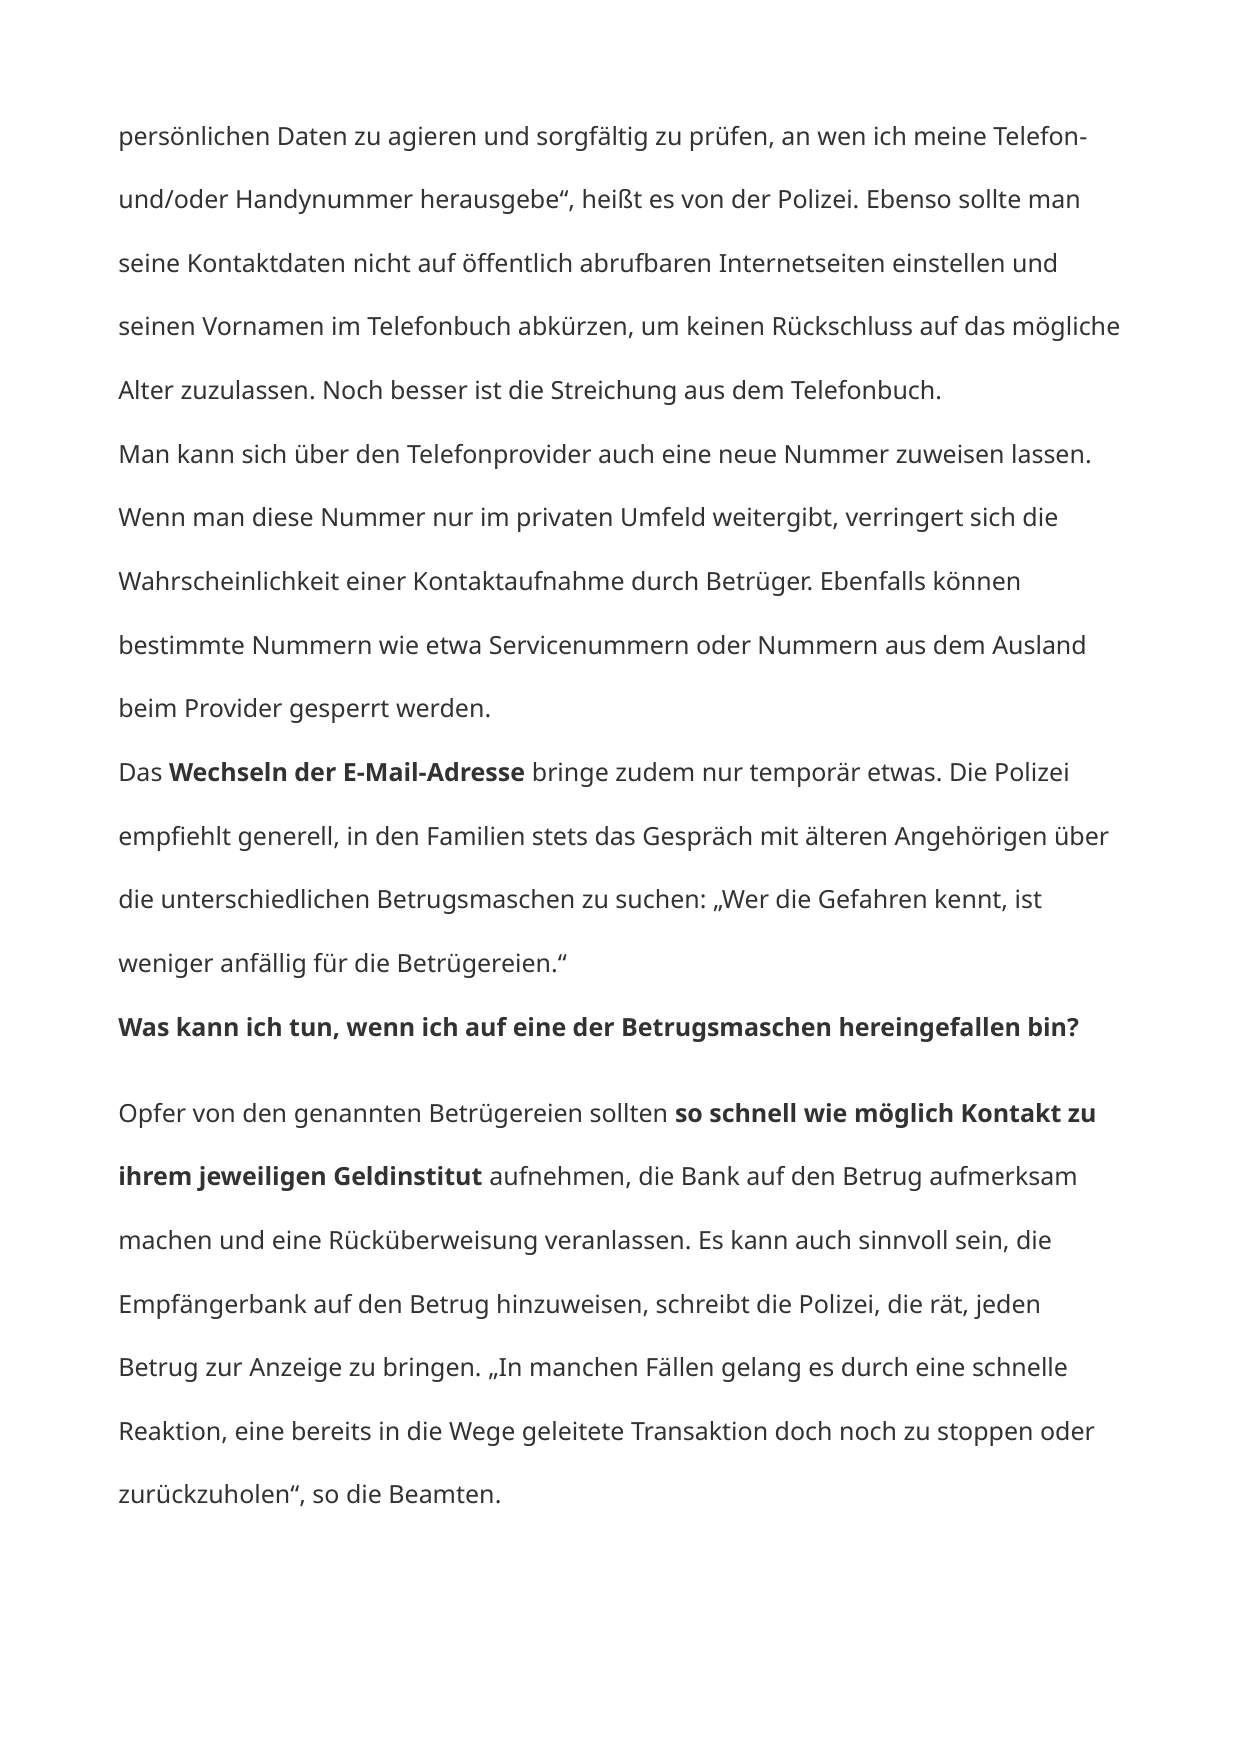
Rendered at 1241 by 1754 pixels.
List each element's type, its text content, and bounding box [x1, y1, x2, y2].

text persönlichen Daten zu agieren und sorgfältig zu prüfen, an wen ich meine Telefon- und/oder Handynummer herausgebe“, heißt es von der Polizei. Ebenso sollte man seine Kontaktdaten nicht auf öffentlich abrufbaren Internetseiten einstellen und seinen Vornamen im Telefonbuch abkürzen, um keinen Rückschluss auf das mögliche Alter zuzulassen. Noch besser ist die Streichung aus dem Telefonbuch. [118, 118, 1122, 407]
text Opfer von den genannten Betrügereien sollten so schnell wie möglich Kontakt zu ihrem jeweiligen Geldinstitut aufnehmen, die Bank auf den Betrug aufmerksam machen und eine Rücküberweisung veranlassen. Es kann auch sinnvoll sein, die Empfängerbank auf den Betrug hinzuweisen, schreibt die Polizei, die rät, jeden Betrug zur Anzeige zu bringen. „In manchen Fällen gelang es durch eine schnelle Reaktion, eine bereits in die Wege geleitete Transaktion doch noch zu stoppen oder zurückzuholen“, so die Beamten. [118, 1095, 1122, 1511]
subtitle Was kann ich tun, wenn ich auf eine der Betrugsmaschen hereingefallen bin? [118, 1009, 1122, 1043]
text Man kann sich über den Telefonprovider auch eine neue Nummer zuweisen lassen. Wenn man diese Nummer nur im privaten Umfeld weitergibt, verringert sich die Wahrscheinlichkeit einer Kontaktaufnahme durch Betrüger. Ebenfalls können bestimmte Nummern wie etwa Servicenummern oder Nummern aus dem Ausland beim Provider gesperrt werden. [118, 436, 1122, 725]
text Das Wechseln der E-Mail-Adresse bringe zudem nur temporär etwas. Die Polizei empfiehlt generell, in den Familien stets das Gespräch mit älteren Angehörigen über die unterschiedlichen Betrugsmaschen zu suchen: „Wer die Gefahren kennt, ist weniger anfällig für die Betrügereien.“ [118, 754, 1122, 979]
